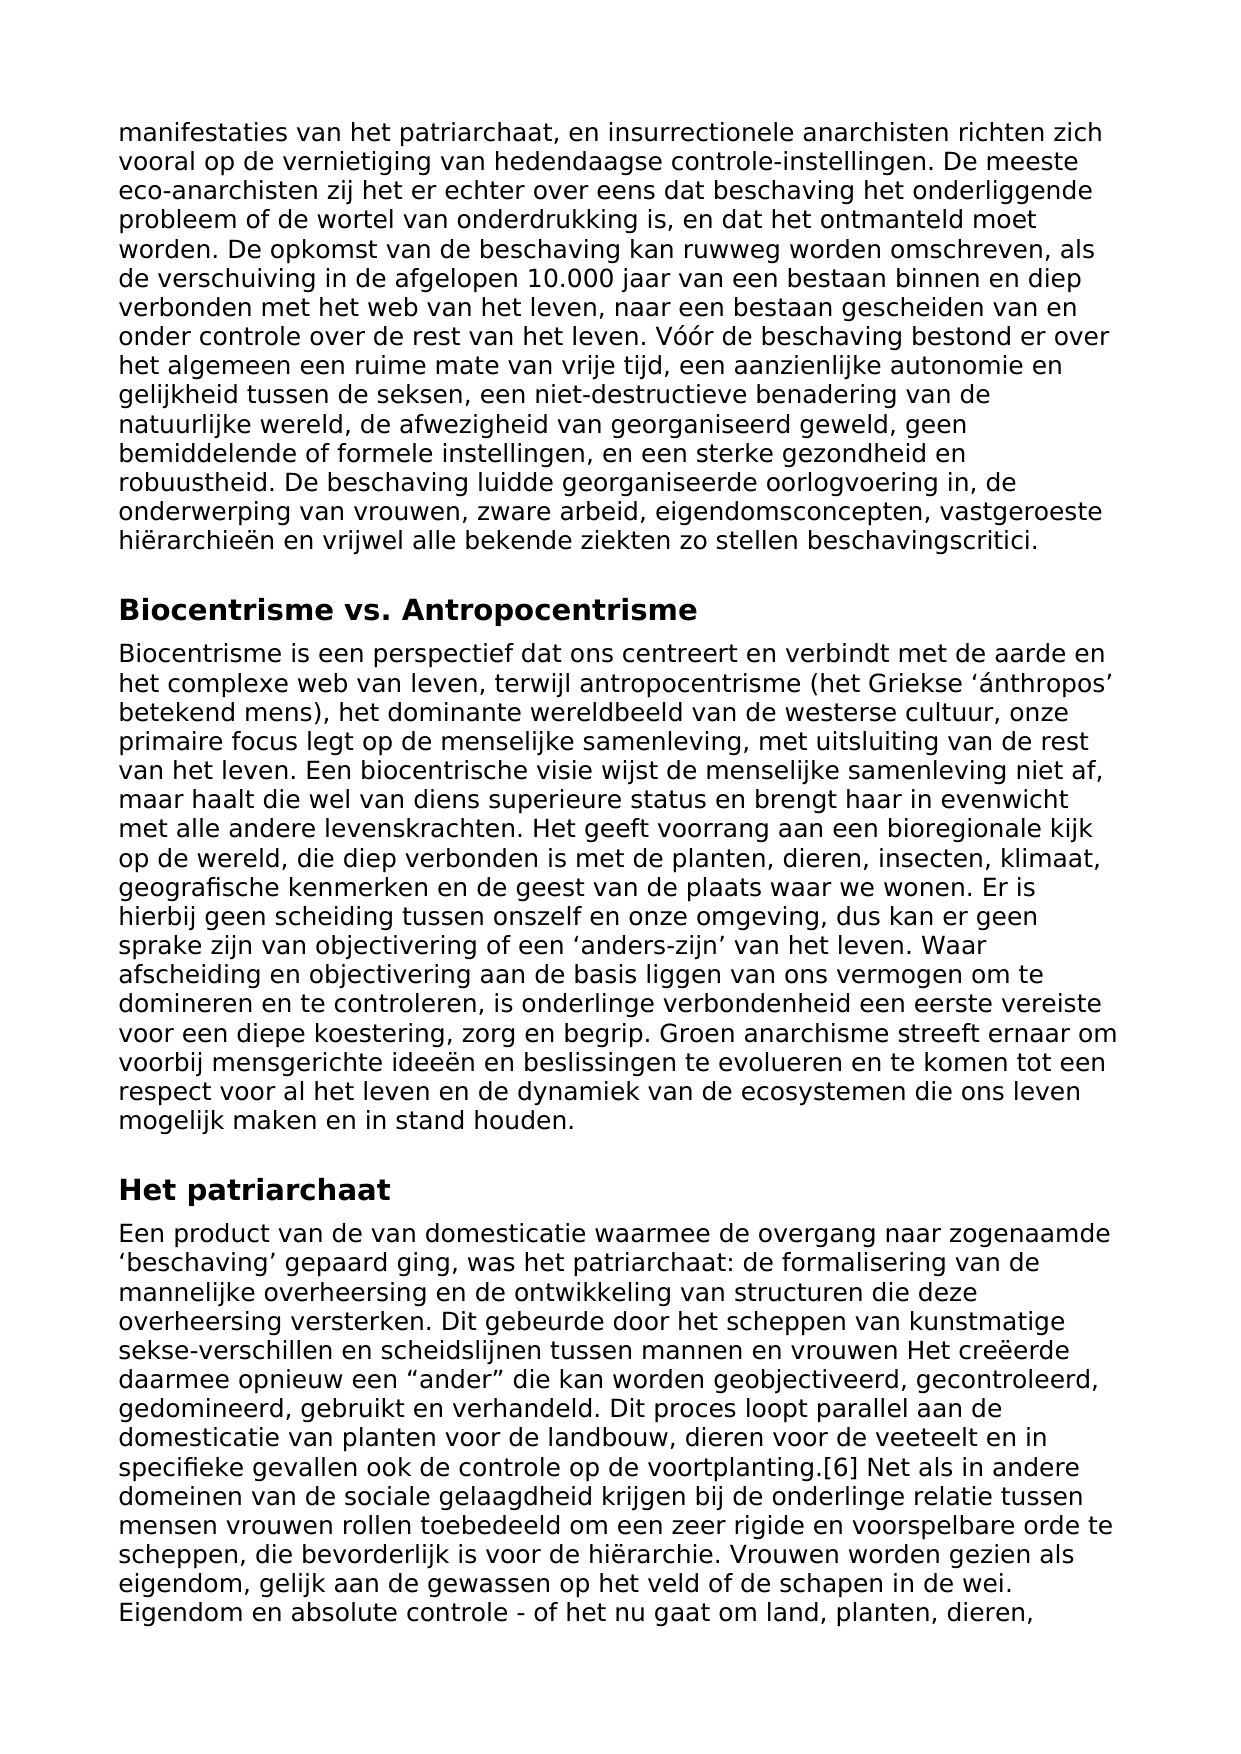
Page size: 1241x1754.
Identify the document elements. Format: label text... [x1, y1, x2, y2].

text manifestaties van het patriarchaat, en insurrectionele anarchisten richten zich vooral op de vernietiging van hedendaagse controle-instellingen. De meeste eco-anarchisten zij het er echter over eens dat beschaving het onderliggende probleem of de wortel van onderdrukking is, en dat het ontmanteld moet worden. De opkomst van de beschaving kan ruwweg worden omschreven, als de verschuiving in de afgelopen 10.000 jaar van een bestaan binnen en diep verbonden met het web van het leven, naar een bestaan gescheiden van en onder controle over de rest van het leven. Vóór de beschaving bestond er over het algemeen een ruime mate van vrije tijd, een aanzienlijke autonomie en gelijkheid tussen de seksen, een niet-destructieve benadering van de natuurlijke wereld, de afwezigheid van georganiseerd geweld, geen bemiddelende of formele instellingen, en een sterke gezondheid en robuustheid. De beschaving luidde georganiseerde oorlogvoering in, de onderwerping van vrouwen, zware arbeid, eigendomsconcepten, vastgeroeste hiërarchieën en vrijwel alle bekende ziekten zo stellen beschavingscritici. [118, 118, 1122, 556]
subtitle Biocentrisme vs. Antropocentrisme [118, 593, 1122, 627]
text Biocentrisme is een perspectief dat ons centreert en verbindt met de aarde en het complexe web van leven, terwijl antropocentrisme (het Griekse ‘ánthropos’ betekend mens), het dominante wereldbeeld van de westerse cultuur, onze primaire focus legt op de menselijke samenleving, met uitsluiting van de rest van het leven. Een biocentrische visie wijst de menselijke samenleving niet af, maar haalt die wel van diens superieure status en brengt haar in evenwicht met alle andere levenskrachten. Het geeft voorrang aan een bioregionale kijk op de wereld, die diep verbonden is met de planten, dieren, insecten, klimaat, geografische kenmerken en de geest van de plaats waar we wonen. Er is hierbij geen scheiding tussen onszelf en onze omgeving, dus kan er geen sprake zijn van objectivering of een ‘anders-zijn’ van het leven. Waar afscheiding en objectivering aan de basis liggen van ons vermogen om te domineren en te controleren, is onderlinge verbondenheid een eerste vereiste voor een diepe koestering, zorg en begrip. Groen anarchisme streeft ernaar om voorbij mensgerichte ideeën en beslissingen te evolueren en te komen tot een respect voor al het leven en de dynamiek van de ecosystemen die ons leven mogelijk maken en in stand houden. [118, 639, 1122, 1135]
text Een product van de van domesticatie waarmee de overgang naar zogenaamde ‘beschaving’ gepaard ging, was het patriarchaat: de formalisering van de mannelijke overheersing en de ontwikkeling van structuren die deze overheersing versterken. Dit gebeurde door het scheppen van kunstmatige sekse-verschillen en scheidslijnen tussen mannen en vrouwen Het creëerde daarmee opnieuw een “ander” die kan worden geobjectiveerd, gecontroleerd, gedomineerd, gebruikt en verhandeld. Dit proces loopt parallel aan de domesticatie van planten voor de landbouw, dieren voor de veeteelt en in specifieke gevallen ook de controle op de voortplanting.[6] Net als in andere domeinen van de sociale gelaagdheid krijgen bij de onderlinge relatie tussen mensen vrouwen rollen toebedeeld om een zeer rigide en voorspelbare orde te scheppen, die bevorderlijk is voor de hiërarchie. Vrouwen worden gezien als eigendom, gelijk aan de gewassen op het veld of de schapen in de wei. Eigendom en absolute controle - of het nu gaat om land, planten, dieren, [118, 1219, 1122, 1628]
subtitle Het patriarchaat [118, 1173, 1122, 1207]
